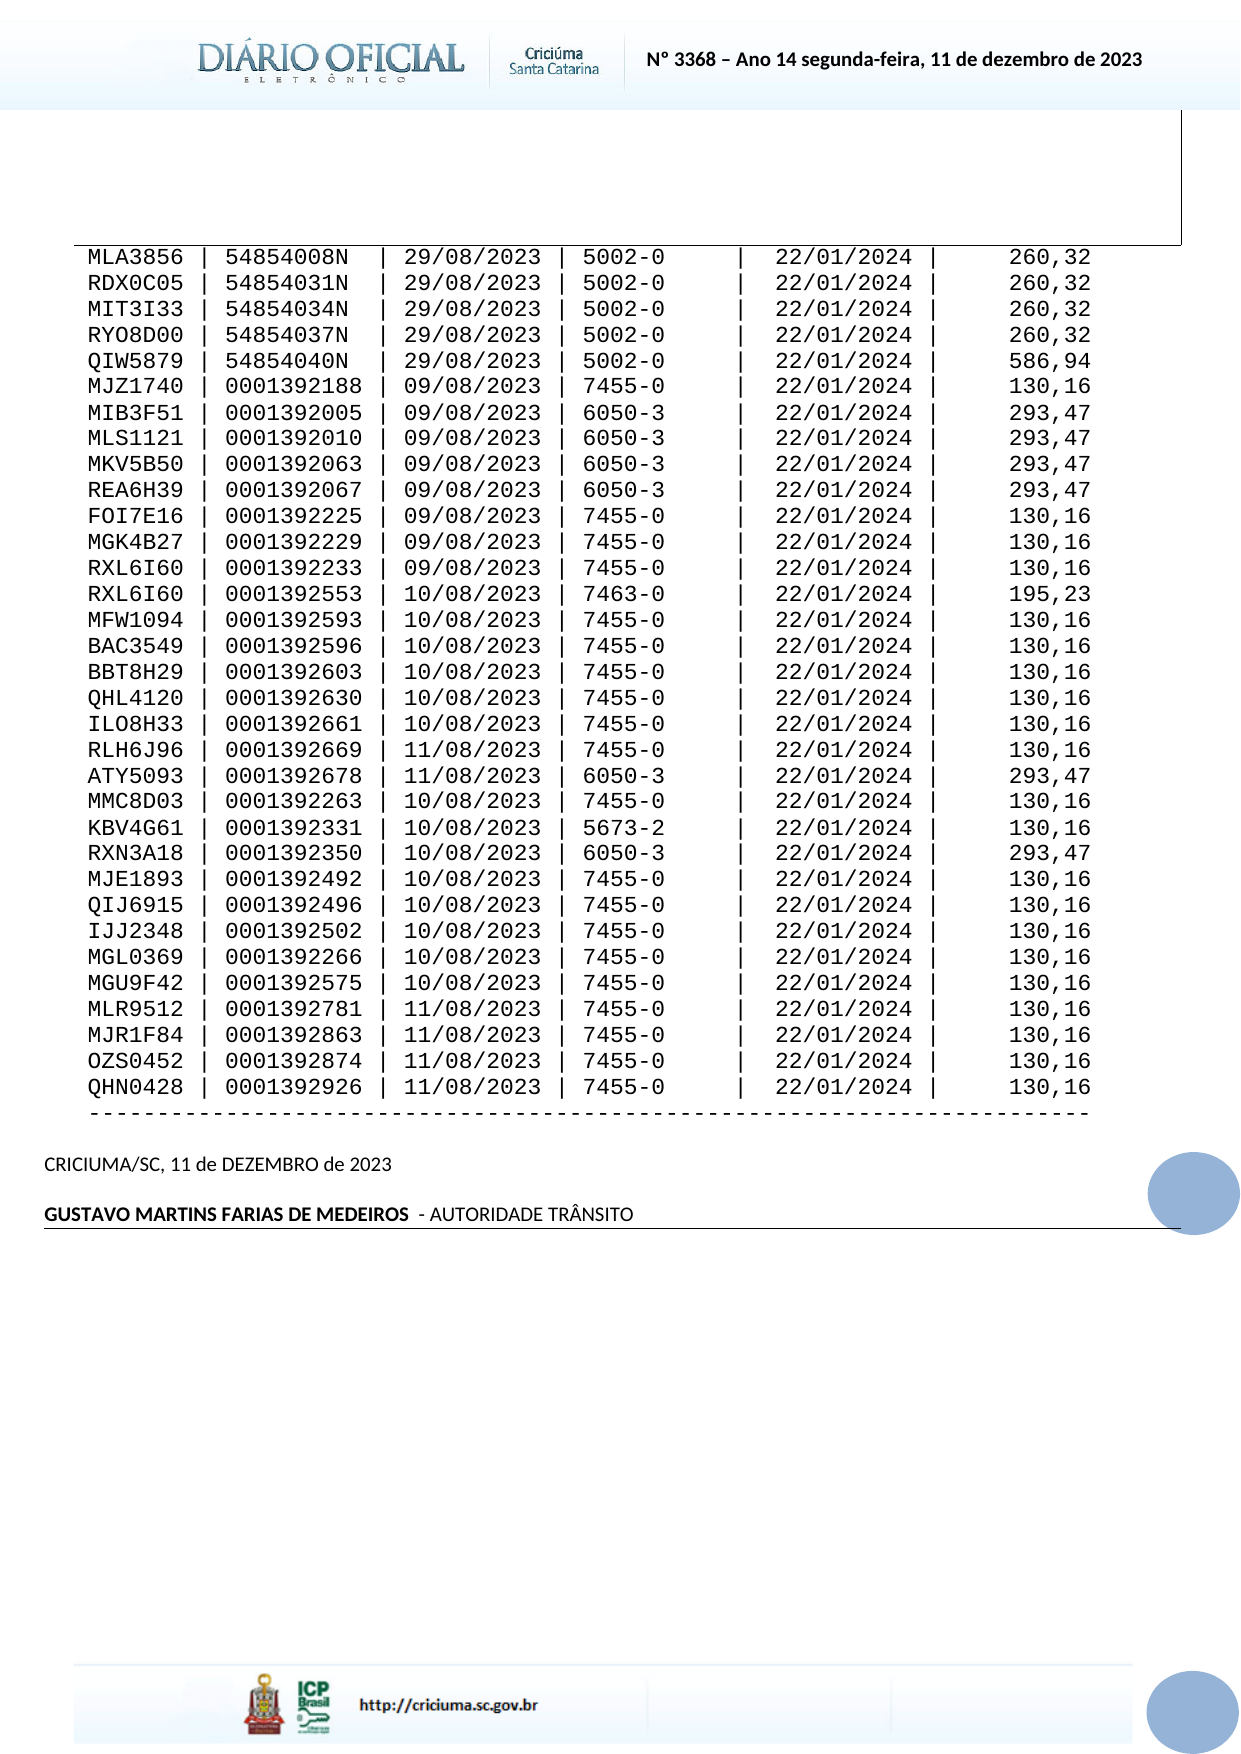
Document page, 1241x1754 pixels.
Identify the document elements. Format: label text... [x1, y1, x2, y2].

text MKV5B50 | 0001392063 | 09/08/2023 | 6050-3 | 22/01/2024 | 293,47 [74, 453, 1181, 479]
text IJJ2348 | 0001392502 | 10/08/2023 | 7455-0 | 22/01/2024 | 130,16 [74, 919, 1181, 946]
text RXL6I60 | 0001392553 | 10/08/2023 | 7463-0 | 22/01/2024 | 195,23 [74, 582, 1181, 608]
text RXL6I60 | 0001392233 | 09/08/2023 | 7455-0 | 22/01/2024 | 130,16 [74, 556, 1181, 582]
text QIJ6915 | 0001392496 | 10/08/2023 | 7455-0 | 22/01/2024 | 130,16 [74, 894, 1181, 919]
text BBT8H29 | 0001392603 | 10/08/2023 | 7455-0 | 22/01/2024 | 130,16 [74, 660, 1181, 686]
text QIW5879 | 54854040N | 29/08/2023 | 5002-0 | 22/01/2024 | 586,94 [74, 349, 1181, 375]
text MLR9512 | 0001392781 | 11/08/2023 | 7455-0 | 22/01/2024 | 130,16 [74, 997, 1181, 1023]
text MLS1121 | 0001392010 | 09/08/2023 | 6050-3 | 22/01/2024 | 293,47 [74, 427, 1181, 453]
text MLA3856 | 54854008N | 29/08/2023 | 5002-0 | 22/01/2024 | 260,32 [74, 245, 1181, 271]
text MMC8D03 | 0001392263 | 10/08/2023 | 7455-0 | 22/01/2024 | 130,16 [74, 790, 1181, 816]
text FOI7E16 | 0001392225 | 09/08/2023 | 7455-0 | 22/01/2024 | 130,16 [74, 504, 1181, 531]
text OZS0452 | 0001392874 | 11/08/2023 | 7455-0 | 22/01/2024 | 130,16 [74, 1049, 1181, 1075]
text MJZ1740 | 0001392188 | 09/08/2023 | 7455-0 | 22/01/2024 | 130,16 [74, 375, 1181, 401]
text RYO8D00 | 54854037N | 29/08/2023 | 5002-0 | 22/01/2024 | 260,32 [74, 323, 1181, 349]
text RLH6J96 | 0001392669 | 11/08/2023 | 7455-0 | 22/01/2024 | 130,16 [74, 738, 1181, 764]
text MIT3I33 | 54854034N | 29/08/2023 | 5002-0 | 22/01/2024 | 260,32 [74, 297, 1181, 323]
text MFW1094 | 0001392593 | 10/08/2023 | 7455-0 | 22/01/2024 | 130,16 [74, 608, 1181, 634]
text REA6H39 | 0001392067 | 09/08/2023 | 6050-3 | 22/01/2024 | 293,47 [74, 479, 1181, 504]
text ATY5093 | 0001392678 | 11/08/2023 | 6050-3 | 22/01/2024 | 293,47 [74, 764, 1181, 790]
text MGL0369 | 0001392266 | 10/08/2023 | 7455-0 | 22/01/2024 | 130,16 [74, 946, 1181, 971]
text CRICIUMA/SC, 11 de DEZEMBRO de 2023 [44, 1151, 1181, 1177]
text MGU9F42 | 0001392575 | 10/08/2023 | 7455-0 | 22/01/2024 | 130,16 [74, 971, 1181, 997]
text QHN0428 | 0001392926 | 11/08/2023 | 7455-0 | 22/01/2024 | 130,16 [74, 1075, 1181, 1101]
text MJR1F84 | 0001392863 | 11/08/2023 | 7455-0 | 22/01/2024 | 130,16 [74, 1023, 1181, 1049]
text MGK4B27 | 0001392229 | 09/08/2023 | 7455-0 | 22/01/2024 | 130,16 [74, 531, 1181, 556]
text GUSTAVO MARTINS FARIAS DE MEDEIROS - AUTORIDADE TRÂNSITO [44, 1201, 1166, 1228]
text ------------------------------------------------------------------------- [74, 1101, 1181, 1127]
text RDX0C05 | 54854031N | 29/08/2023 | 5002-0 | 22/01/2024 | 260,32 [74, 271, 1181, 297]
text MJE1893 | 0001392492 | 10/08/2023 | 7455-0 | 22/01/2024 | 130,16 [74, 868, 1181, 894]
text BAC3549 | 0001392596 | 10/08/2023 | 7455-0 | 22/01/2024 | 130,16 [74, 634, 1181, 660]
text RXN3A18 | 0001392350 | 10/08/2023 | 6050-3 | 22/01/2024 | 293,47 [74, 842, 1181, 868]
text KBV4G61 | 0001392331 | 10/08/2023 | 5673-2 | 22/01/2024 | 130,16 [74, 816, 1181, 842]
text ILO8H33 | 0001392661 | 10/08/2023 | 7455-0 | 22/01/2024 | 130,16 [74, 712, 1181, 738]
text MIB3F51 | 0001392005 | 09/08/2023 | 6050-3 | 22/01/2024 | 293,47 [74, 401, 1181, 427]
text QHL4120 | 0001392630 | 10/08/2023 | 7455-0 | 22/01/2024 | 130,16 [74, 686, 1181, 712]
